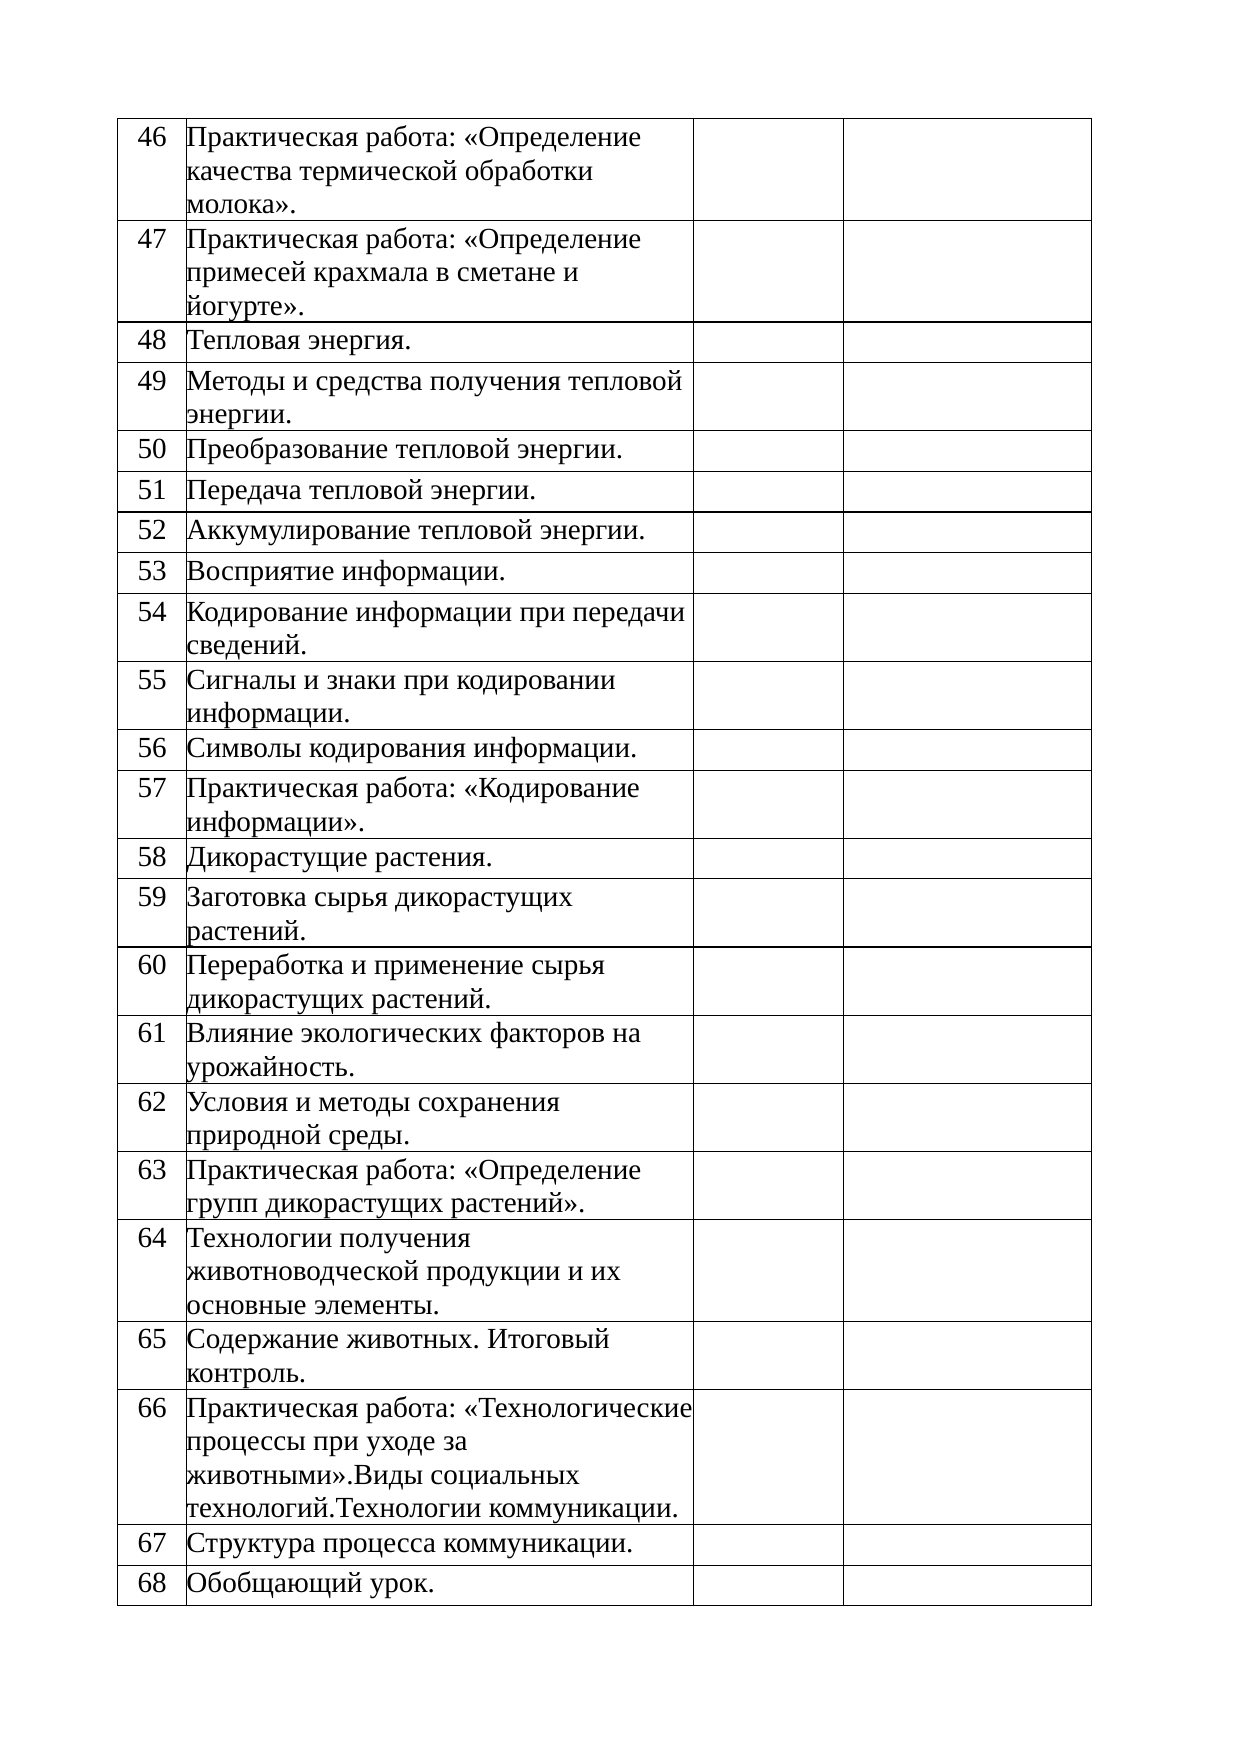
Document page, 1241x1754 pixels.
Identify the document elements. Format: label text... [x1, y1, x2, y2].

table_cell 50 [118, 431, 186, 471]
table_cell 55 [118, 662, 186, 729]
table_cell [694, 1390, 843, 1524]
table_cell Практическая работа: «Кодирование информации». [187, 771, 693, 838]
table_cell [694, 221, 843, 321]
table_cell [694, 1322, 843, 1389]
table_cell 51 [118, 472, 186, 511]
table_cell [844, 948, 1091, 1014]
table_cell Дикорастущие растения. [187, 839, 693, 878]
table_cell 64 [118, 1220, 186, 1321]
table_cell 67 [118, 1525, 186, 1564]
table_cell 56 [118, 730, 186, 769]
table_cell 57 [118, 771, 186, 838]
table_cell Практическая работа: «Определение качества термической обработки молока». [187, 119, 693, 220]
table_cell [844, 1390, 1091, 1524]
table_cell 48 [118, 323, 186, 362]
table_cell [694, 1566, 843, 1605]
table_cell Тепловая энергия. [187, 323, 693, 362]
table_cell [694, 771, 843, 838]
table_cell Методы и средства получения тепловой энергии. [187, 363, 693, 430]
table_cell Технологии получения животноводческой продукции и их основные элементы. [187, 1220, 693, 1321]
table_cell 65 [118, 1322, 186, 1389]
table_cell 60 [118, 948, 186, 1014]
table_cell 46 [118, 119, 186, 220]
table_cell [694, 119, 843, 220]
table_cell Преобразование тепловой энергии. [187, 431, 693, 471]
table_cell [844, 323, 1091, 362]
table_cell [694, 594, 843, 661]
table_cell [694, 879, 843, 946]
table_cell [694, 472, 843, 511]
table_cell Обобщающий урок. [187, 1566, 693, 1605]
table_cell [844, 839, 1091, 878]
table_cell [844, 553, 1091, 593]
table_cell 63 [118, 1152, 186, 1219]
table_cell Сигналы и знаки при кодировании информации. [187, 662, 693, 729]
table_cell Условия и методы сохранения природной среды. [187, 1084, 693, 1151]
table_cell Аккумулирование тепловой энергии. [187, 513, 693, 552]
table_cell [844, 1220, 1091, 1321]
table_cell 62 [118, 1084, 186, 1151]
table_cell [844, 730, 1091, 769]
table_cell Структура процесса коммуникации. [187, 1525, 693, 1564]
table_cell [694, 553, 843, 593]
table_cell 53 [118, 553, 186, 593]
table_cell 54 [118, 594, 186, 661]
table_cell [694, 431, 843, 471]
table_cell [844, 594, 1091, 661]
table_cell [844, 431, 1091, 471]
table_cell Кодирование информации при передачи сведений. [187, 594, 693, 661]
table_cell [844, 1016, 1091, 1083]
table_cell [844, 662, 1091, 729]
table_cell [694, 363, 843, 430]
table_cell [694, 1084, 843, 1151]
table_cell [844, 1525, 1091, 1564]
table_cell Передача тепловой энергии. [187, 472, 693, 511]
table_cell [844, 513, 1091, 552]
table_cell [694, 1220, 843, 1321]
table_cell Заготовка сырья дикорастущих растений. [187, 879, 693, 946]
table_cell [844, 221, 1091, 321]
table_cell Восприятие информации. [187, 553, 693, 593]
table_cell [694, 662, 843, 729]
table_cell 58 [118, 839, 186, 878]
table_cell [694, 1525, 843, 1564]
table_cell Практическая работа: «Технологические процессы при уходе за животными».Виды социальных технологий.Технологии коммуникации. [187, 1390, 693, 1524]
table_cell Переработка и применение сырья дикорастущих растений. [187, 948, 693, 1014]
table_cell [844, 879, 1091, 946]
table_cell Содержание животных. Итоговый контроль. [187, 1322, 693, 1389]
table_cell [694, 323, 843, 362]
table_cell [844, 472, 1091, 511]
table_cell 66 [118, 1390, 186, 1524]
table_cell 52 [118, 513, 186, 552]
table_cell [694, 730, 843, 769]
table_cell Символы кодирования информации. [187, 730, 693, 769]
table_cell [844, 1084, 1091, 1151]
table_cell Практическая работа: «Определение групп дикорастущих растений». [187, 1152, 693, 1219]
table_cell 61 [118, 1016, 186, 1083]
table_cell [844, 771, 1091, 838]
table_cell [694, 948, 843, 1014]
table_cell 59 [118, 879, 186, 946]
table_cell [694, 513, 843, 552]
table_cell Влияние экологических факторов на урожайность. [187, 1016, 693, 1083]
table_cell [694, 839, 843, 878]
table_cell 49 [118, 363, 186, 430]
table_cell [844, 1322, 1091, 1389]
table_cell 68 [118, 1566, 186, 1605]
table_cell Практическая работа: «Определение примесей крахмала в сметане и йогурте». [187, 221, 693, 321]
table_cell [844, 1566, 1091, 1605]
table_cell [694, 1152, 843, 1219]
table_cell [694, 1016, 843, 1083]
table_cell [844, 1152, 1091, 1219]
table_cell 47 [118, 221, 186, 321]
table_cell [844, 119, 1091, 220]
table_cell [844, 363, 1091, 430]
